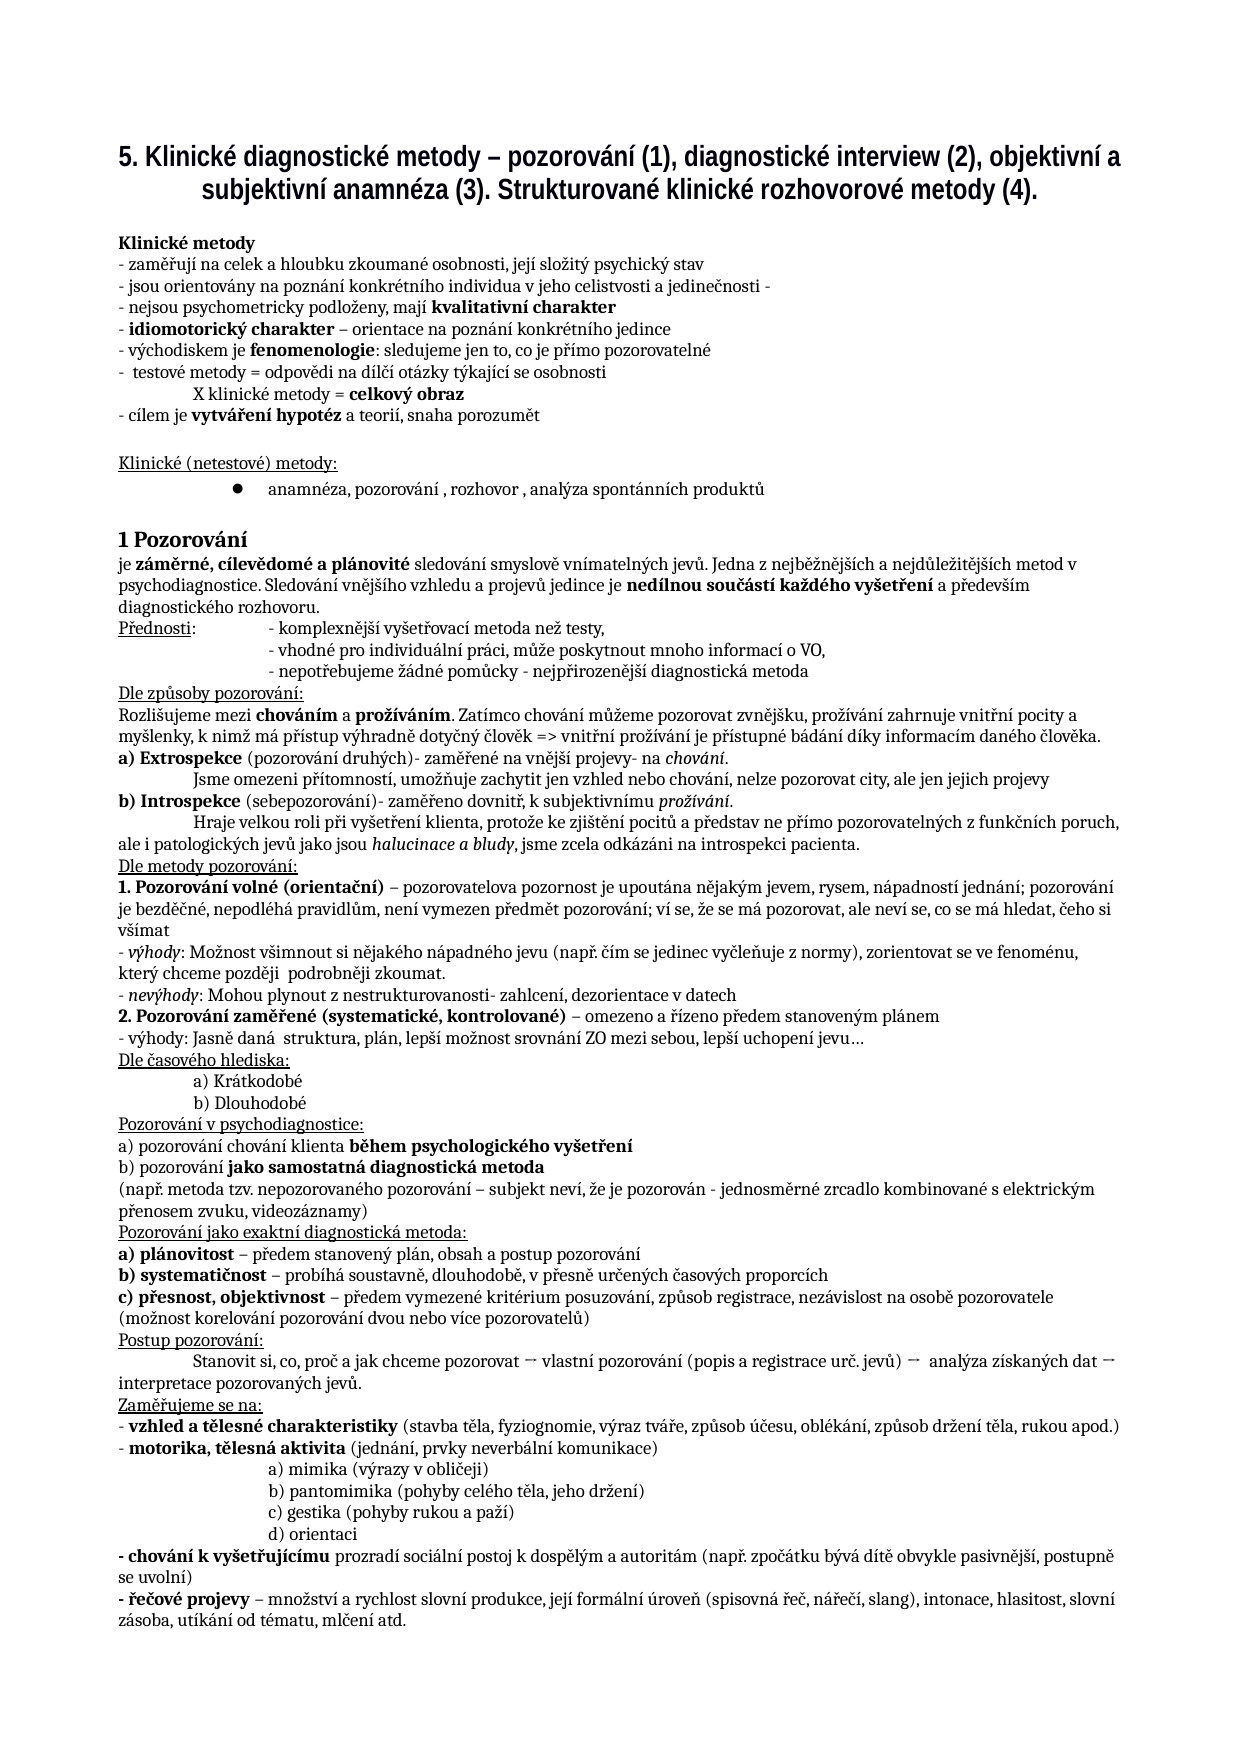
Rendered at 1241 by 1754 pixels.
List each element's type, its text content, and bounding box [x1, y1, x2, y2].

text - idiomotorický charakter – orientace na poznání konkrétního jedince [118, 318, 1122, 340]
text - řečové projevy – množství a rychlost slovní produkce, její formální úroveň (spisovná řeč, nářečí, slang), intonace, hlasitost, slovní zásoba, utíkání od tématu, mlčení atd. [118, 1588, 1122, 1631]
text c) přesnost, objektivnost – předem vymezené kritérium posuzování, způsob registrace, nezávislost na osobě pozorovatele (možnost korelování pozorování dvou nebo více pozorovatelů) [118, 1286, 1122, 1329]
text - vzhled a tělesné charakteristiky (stavba těla, fyziognomie, výraz tváře, způsob účesu, oblékání, způsob držení těla, rukou apod.) [118, 1416, 1122, 1437]
text Stanovit si, co, proč a jak chceme pozorovat → vlastní pozorování (popis a registrace urč. jevů) → analýza získaných dat → interpretace pozorovaných jevů. [118, 1351, 1122, 1394]
title 1 Pozorování [118, 527, 1122, 553]
text Pozorování jako exaktní diagnostická metoda: [118, 1222, 1122, 1243]
text a) Krátkodobé [118, 1071, 1122, 1092]
text - vhodné pro individuální práci, může poskytnout mnoho informací o VO, [193, 639, 1122, 661]
text b) pozorování jako samostatná diagnostická metoda [118, 1157, 1122, 1178]
text X klinické metody = celkový obraz [118, 383, 1122, 405]
text - zaměřují na celek a hloubku zkoumané osobnosti, její složitý psychický stav [118, 254, 1122, 275]
text a) pozorování chování klienta během psychologického vyšetření [118, 1135, 1122, 1157]
text - východiskem je fenomenologie: sledujeme jen to, co je přímo pozorovatelné [118, 340, 1122, 362]
text 2. Pozorování zaměřené (systematické, kontrolované) – omezeno a řízeno předem stanoveným plánem [118, 1006, 1122, 1028]
text - výhody: Možnost všimnout si nějakého nápadného jevu (např. čím se jedinec vyčleňuje z normy), zorientovat se ve fenoménu, který chceme později podrobněji zkoumat. [118, 941, 1122, 984]
text Dle časového hlediska: [118, 1049, 1122, 1071]
text a) Extrospekce (pozorování druhých)- zaměřené na vnější projevy- na chování. [118, 747, 1122, 769]
text Postup pozorování: [118, 1329, 1122, 1351]
text b) systematičnost – probíhá soustavně, dlouhodobě, v přesně určených časových proporcích [118, 1265, 1122, 1286]
text c) gestika (pohyby rukou a paží) [118, 1502, 1122, 1523]
text Přednosti: - komplexnější vyšetřovací metoda než testy, [118, 618, 1122, 639]
text je záměrné, cílevědomé a plánovité sledování smyslově vnímatelných jevů. Jedna z nejběžnějších a nejdůležitějších metod v psychodiagnostice. Sledování vnějšího vzhledu a projevů jedince je nedílnou součástí každého vyšetření a především diagnostického rozhovoru. [118, 553, 1122, 618]
text d) orientaci [118, 1523, 1122, 1545]
text Dle způsoby pozorování: [118, 683, 1122, 704]
text Jsme omezeni přítomností, umožňuje zachytit jen vzhled nebo chování, nelze pozorovat city, ale jen jejich projevy [118, 769, 1122, 790]
subtitle 5. Klinické diagnostické metody – pozorování (1), diagnostické interview (2), objektivní a subjektivní anamnéza (3). Strukturované klinické rozhovorové metody (4). [118, 139, 1122, 206]
text b) Introspekce (sebepozorování)- zaměřeno dovnitř, k subjektivnímu prožívání. [118, 790, 1122, 812]
text - chování k vyšetřujícímu prozradí sociální postoj k dospělým a autoritám (např. zpočátku bývá dítě obvykle pasivnější, postupně se uvolní) [118, 1545, 1122, 1588]
text - nejsou psychometricky podloženy, mají kvalitativní charakter [118, 297, 1122, 318]
text - výhody: Jasně daná struktura, plán, lepší možnost srovnání ZO mezi sebou, lepší uchopení jevu… [118, 1028, 1122, 1049]
text - testové metody = odpovědi na dílčí otázky týkající se osobnosti [118, 362, 1122, 383]
text Pozorování v psychodiagnostice: [118, 1114, 1122, 1135]
text - cílem je vytváření hypotéz a teorií, snaha porozumět [118, 405, 1122, 426]
text Hraje velkou roli při vyšetření klienta, protože ke zjištění pocitů a představ ne přímo pozorovatelných z funkčních poruch, ale i patologických jevů jako jsou halucinace a bludy, jsme zcela odkázáni na introspekci pacienta. [118, 812, 1122, 855]
text b) Dlouhodobé [118, 1092, 1122, 1114]
text - nevýhody: Mohou plynout z nestrukturovanosti- zahlcení, dezorientace v datech [118, 984, 1122, 1006]
text 1. Pozorování volné (orientační) – pozorovatelova pozornost je upoutána nějakým jevem, rysem, nápadností jednání; pozorování je bezděčné, nepodléhá pravidlům, není vymezen předmět pozorování; ví se, že se má pozorovat, ale neví se, co se má hledat, čeho si všímat [118, 877, 1122, 941]
text a) plánovitost – předem stanovený plán, obsah a postup pozorování [118, 1243, 1122, 1265]
title Klinické metody [118, 232, 1122, 254]
list anamnéza, pozorování , rozhovor , analýza spontánních produktů [193, 474, 1122, 501]
text a) mimika (výrazy v obličeji) [193, 1459, 1122, 1480]
text Dle metody pozorování: [118, 855, 1122, 877]
text - nepotřebujeme žádné pomůcky - nejpřirozenější diagnostická metoda [193, 661, 1122, 683]
text Rozlišujeme mezi chováním a prožíváním. Zatímco chování můžeme pozorovat zvnějšku, prožívání zahrnuje vnitřní pocity a myšlenky, k nimž má přístup výhradně dotyčný člověk => vnitřní prožívání je přístupné bádání díky informacím daného člověka. [118, 704, 1122, 747]
text - jsou orientovány na poznání konkrétního individua v jeho celistvosti a jedinečnosti - [118, 275, 1122, 297]
text Zaměřujeme se na: [118, 1394, 1122, 1416]
text b) pantomimika (pohyby celého těla, jeho držení) [118, 1480, 1122, 1502]
text Klinické (netestové) metody: [118, 453, 1122, 474]
text - motorika, tělesná aktivita (jednání, prvky neverbální komunikace) [118, 1437, 1122, 1459]
text (např. metoda tzv. nepozorovaného pozorování – subjekt neví, že je pozorován - jednosměrné zrcadlo kombinované s elektrickým přenosem zvuku, videozáznamy) [118, 1178, 1122, 1222]
